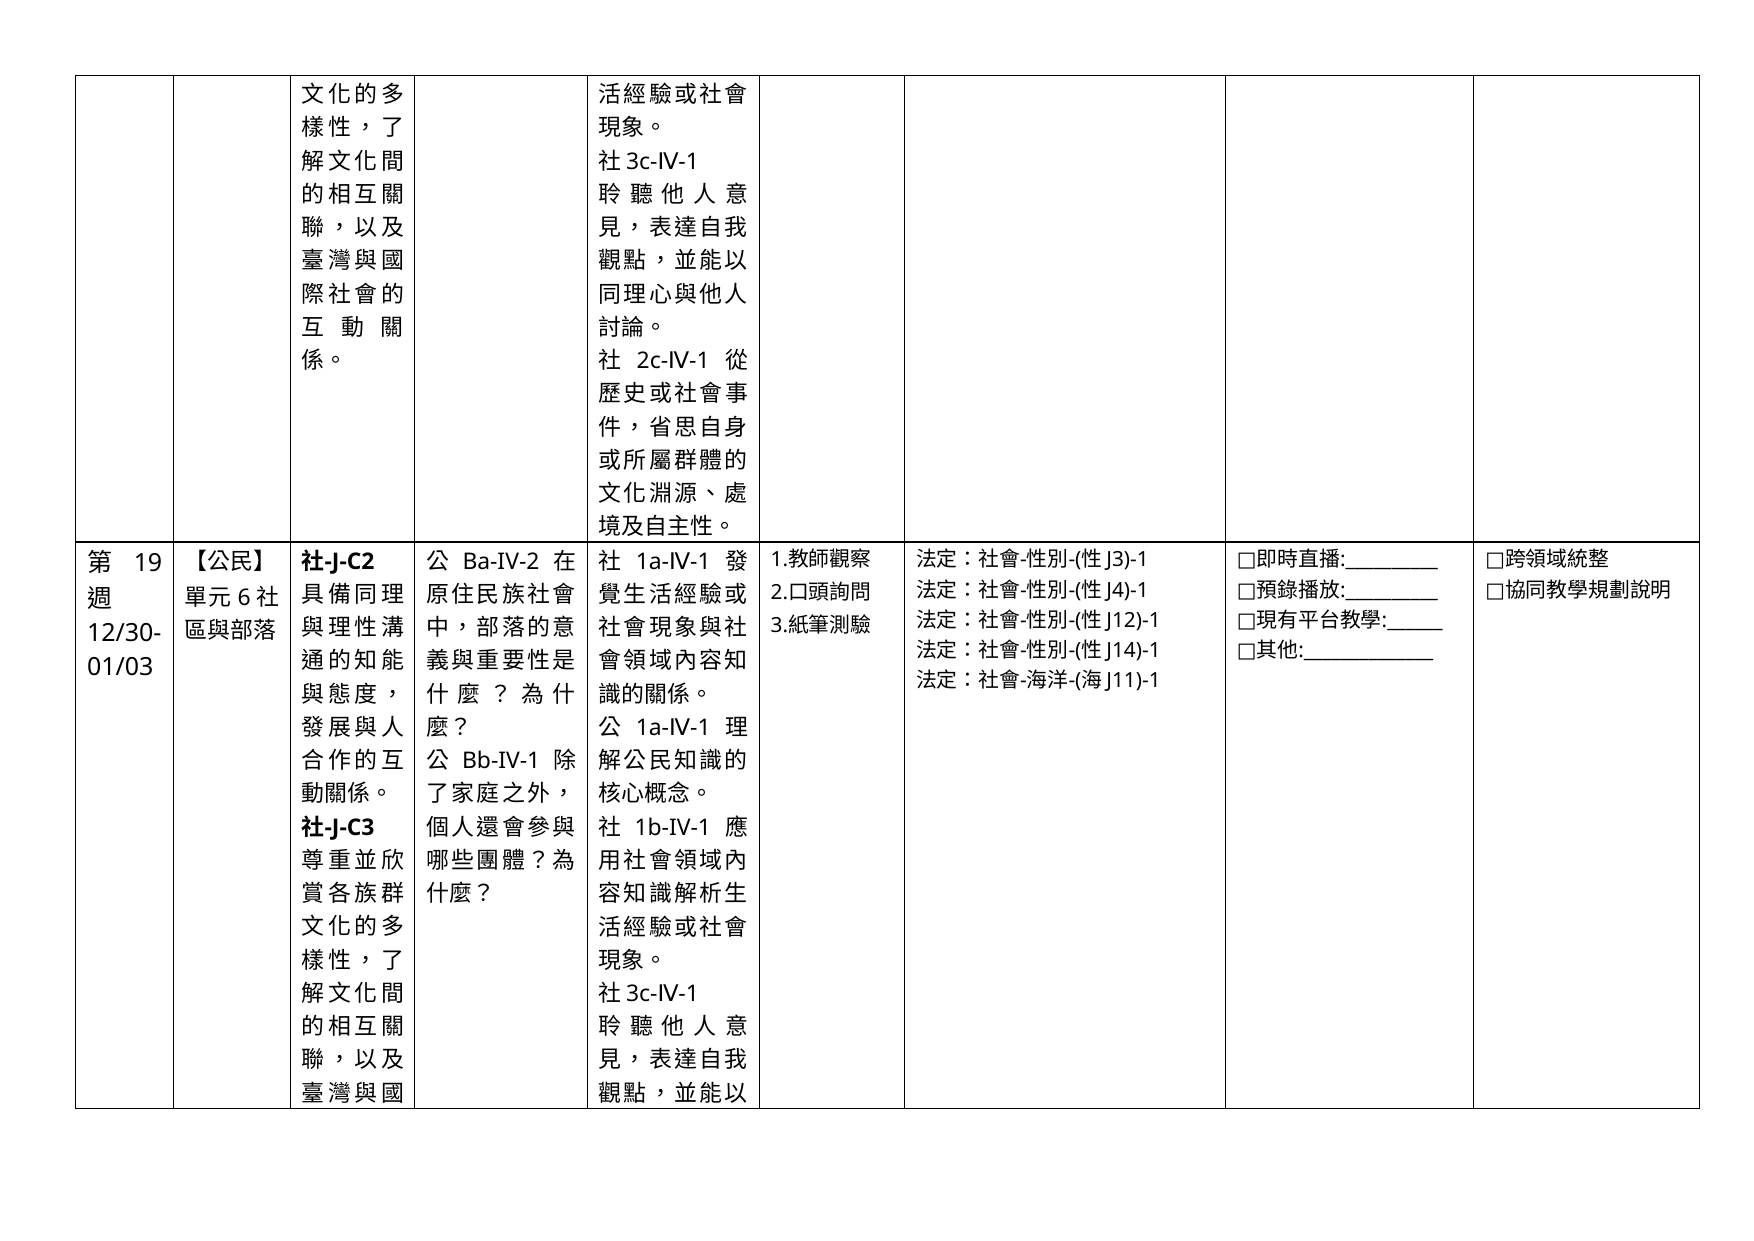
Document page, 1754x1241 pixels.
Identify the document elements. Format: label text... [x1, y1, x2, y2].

table_cell □即時直播:__________ □預錄播放:__________ □現有平台教學:______ □其他:______________ [1226, 543, 1473, 1108]
table_cell □跨領域統整 □協同教學規劃說明 [1474, 543, 1699, 1108]
table_cell 第19週 12/30-01/03 [76, 543, 173, 1108]
table_cell 活經驗或社會現象。 社3c-Ⅳ-1 聆聽他人意見，表達自我觀點，並能以同理心與他人討論。 社2c-Ⅳ-1從歷史或社會事件，省思自身或所屬群體的文化淵源、處境及自主性。 [588, 76, 759, 541]
table_cell 法定：社會-性別-(性J3)-1 法定：社會-性別-(性J4)-1 法定：社會-性別-(性J12)-1 法定：社會-性別-(性J14)-1 法定：社會-海洋-(海J11)-1 [905, 543, 1225, 1108]
table_cell [76, 76, 173, 541]
table_cell 1.教師觀察 2.口頭詢問 3.紙筆測驗 [760, 543, 904, 1108]
table_cell [174, 76, 290, 541]
table_cell [905, 76, 1225, 541]
table_cell 社1a-Ⅳ-1發覺生活經驗或社會現象與社會領域內容知識的關係。 公1a-Ⅳ-1理解公民知識的核心概念。 社 1b-IV-1 應用社會領域內容知識解析生活經驗或社會現象。 社3c-Ⅳ-1 聆聽他人意見，表達自我觀點，並能以 [588, 543, 759, 1108]
table_cell 【公民】 單元6社區與部落 [174, 543, 290, 1108]
table_cell [415, 76, 587, 541]
table_cell [1474, 76, 1699, 541]
table_cell 文化的多樣性，了解文化間的相互關聯，以及臺灣與國際社會的互動關係。 [291, 76, 414, 541]
table_cell 公Ba-IV-2在原住民族社會中，部落的意義與重要性是什麼？為什麼？ 公Bb-IV-1除了家庭之外，個人還會參與哪些團體？為什麼？ [415, 543, 587, 1108]
table_cell [760, 76, 904, 541]
table_cell [1226, 76, 1473, 541]
table_cell 社-J-C2 具備同理與理性溝通的知能與態度，發展與人合作的互動關係。 社-J-C3 尊重並欣賞各族群文化的多樣性，了解文化間的相互關聯，以及臺灣與國 [291, 543, 414, 1108]
